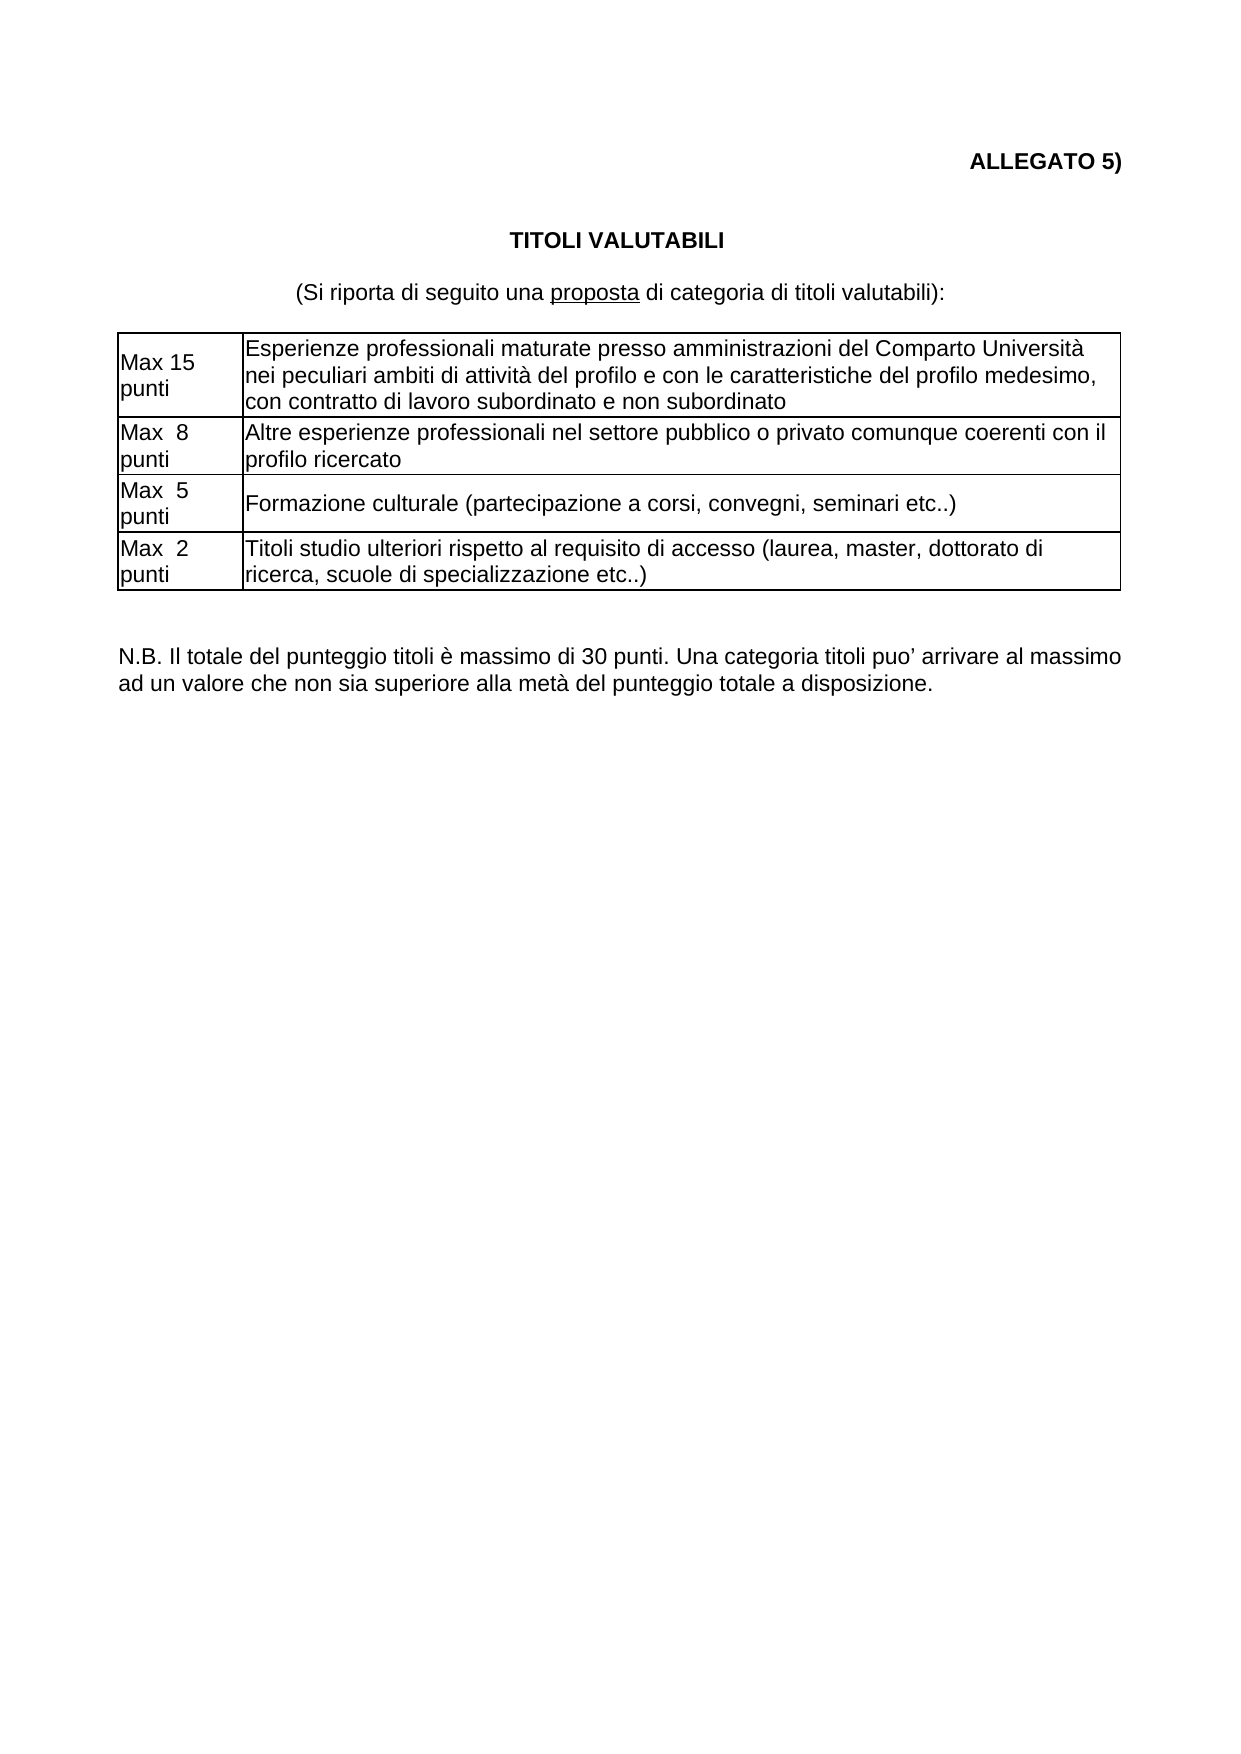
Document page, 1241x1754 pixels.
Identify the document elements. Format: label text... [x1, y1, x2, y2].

table_header Max 15 punti [119, 334, 242, 416]
text TITOLI VALUTABILI [118, 227, 1122, 253]
table_header Esperienze professionali maturate presso amministrazioni del Comparto Università nei peculiari ambiti di attività del profilo e con le caratteristiche del profilo medesimo, con contratto di lavoro subordinato e non subordinato [244, 334, 1120, 416]
text (Si riporta di seguito una proposta di categoria di titoli valutabili): [118, 279, 1122, 306]
table_cell Max 5 punti [119, 475, 242, 531]
table_cell Altre esperienze professionali nel settore pubblico o privato comunque coerenti con il profilo ricercato [244, 418, 1120, 474]
text ALLEGATO 5) [118, 148, 1122, 174]
table_cell Max 2 punti [119, 533, 242, 589]
table_cell Max 8 punti [119, 418, 242, 474]
table_cell Titoli studio ulteriori rispetto al requisito di accesso (laurea, master, dottorato di ricerca, scuole di specializzazione etc..) [244, 533, 1120, 589]
text N.B. Il totale del punteggio titoli è massimo di 30 punti. Una categoria titoli puo’ arrivare al massimo ad un valore che non sia superiore alla metà del punteggio totale a disposizione. [118, 643, 1122, 696]
table_cell Formazione culturale (partecipazione a corsi, convegni, seminari etc..) [244, 475, 1120, 531]
